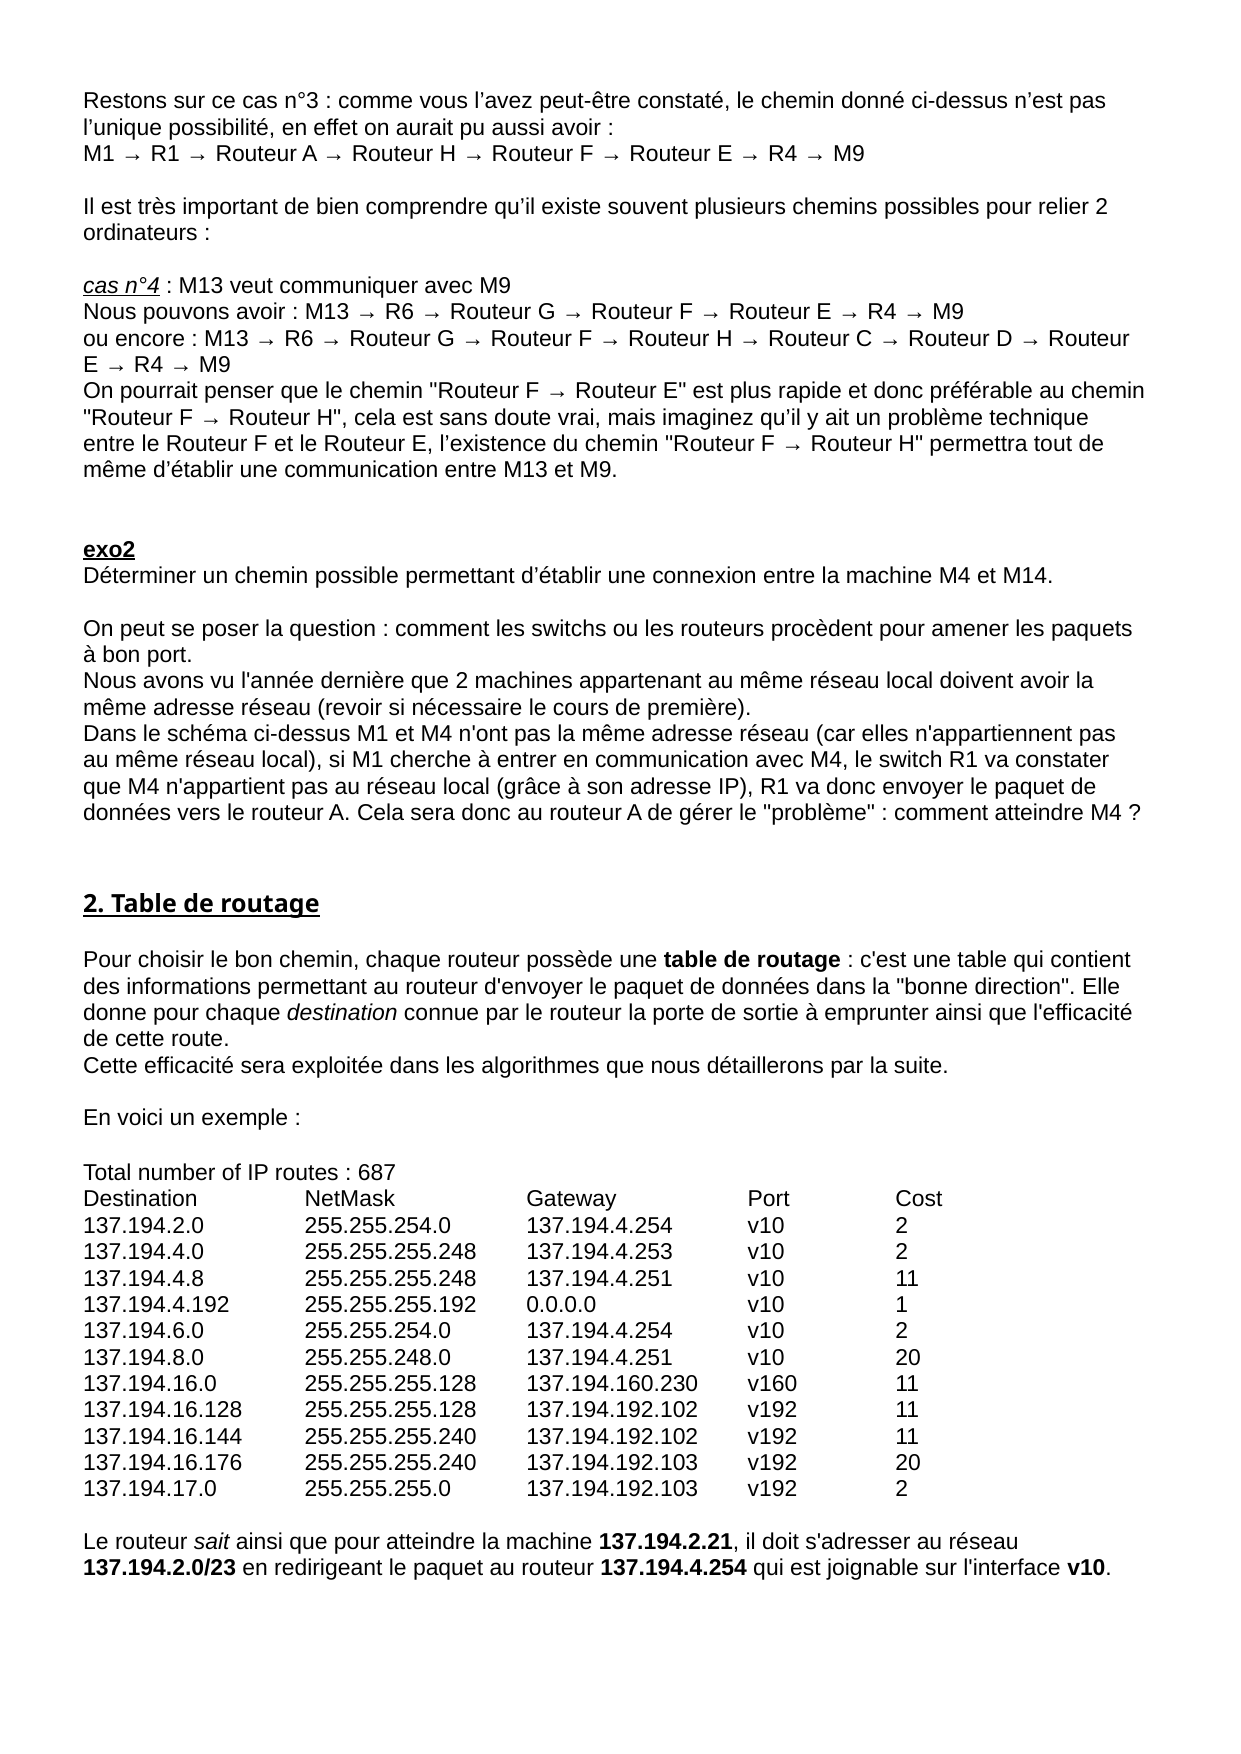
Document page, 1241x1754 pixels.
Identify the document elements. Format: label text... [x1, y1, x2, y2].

text Nous pouvons avoir : M13 → R6 → Routeur G → Routeur F → Routeur E → R4 → M9 [83, 298, 1145, 325]
text Total number of IP routes : 687 [83, 1159, 1145, 1185]
text 137.194.16.176 255.255.255.240 137.194.192.103 v192 20 [83, 1449, 1145, 1475]
text Le routeur sait ainsi que pour atteindre la machine 137.194.2.21, il doit s'adresser au réseau 137.194.2.0/23 en redirigeant le paquet au routeur 137.194.4.254 qui est joignable sur l'interface v10. [83, 1528, 1145, 1581]
text Déterminer un chemin possible permettant d’établir une connexion entre la machine M4 et M14. [83, 562, 1145, 588]
text 137.194.8.0 255.255.248.0 137.194.4.251 v10 20 [83, 1343, 1145, 1370]
text 137.194.16.0 255.255.255.128 137.194.160.230 v160 11 [83, 1370, 1145, 1396]
text 137.194.16.144 255.255.255.240 137.194.192.102 v192 11 [83, 1423, 1145, 1449]
text 137.194.16.128 255.255.255.128 137.194.192.102 v192 11 [83, 1396, 1145, 1423]
text 137.194.17.0 255.255.255.0 137.194.192.103 v192 2 [83, 1475, 1145, 1502]
text cas n°4 : M13 veut communiquer avec M9 [83, 272, 1145, 298]
text ou encore : M13 → R6 → Routeur G → Routeur F → Routeur H → Routeur C → Routeur D → Routeur E → R4 → M9 [83, 325, 1145, 377]
text 137.194.4.0 255.255.255.248 137.194.4.253 v10 2 [83, 1238, 1145, 1264]
text Restons sur ce cas n°3 : comme vous l’avez peut-être constaté, le chemin donné ci-dessus n’est pas l’unique possibilité, en effet on aurait pu aussi avoir : [83, 87, 1145, 140]
text Nous avons vu l'année dernière que 2 machines appartenant au même réseau local doivent avoir la même adresse réseau (revoir si nécessaire le cours de première). [83, 667, 1145, 720]
text Dans le schéma ci-dessus M1 et M4 n'ont pas la même adresse réseau (car elles n'appartiennent pas au même réseau local), si M1 cherche à entrer en communication avec M4, le switch R1 va constater que M4 n'appartient pas au réseau local (grâce à son adresse IP), R1 va donc envoyer le paquet de données vers le routeur A. Cela sera donc au routeur A de gérer le "problème" : comment atteindre M4 ? [83, 720, 1145, 825]
text Cette efficacité sera exploitée dans les algorithmes que nous détaillerons par la suite. [83, 1052, 1145, 1078]
text 137.194.2.0 255.255.254.0 137.194.4.254 v10 2 [83, 1212, 1145, 1238]
text 137.194.4.192 255.255.255.192 0.0.0.0 v10 1 [83, 1291, 1145, 1317]
text 137.194.6.0 255.255.254.0 137.194.4.254 v10 2 [83, 1317, 1145, 1343]
text Pour choisir le bon chemin, chaque routeur possède une table de routage : c'est une table qui contient des informations permettant au routeur d'envoyer le paquet de données dans la "bonne direction". Elle donne pour chaque destination connue par le routeur la porte de sortie à emprunter ainsi que l'efficacité de cette route. [83, 946, 1145, 1052]
text exo2 [83, 536, 1145, 562]
text Destination NetMask Gateway Port Cost [83, 1185, 1145, 1212]
text Il est très important de bien comprendre qu’il existe souvent plusieurs chemins possibles pour relier 2 ordinateurs : [83, 193, 1145, 246]
text 2. Table de routage [83, 886, 1145, 920]
text On pourrait penser que le chemin "Routeur F → Routeur E" est plus rapide et donc préférable au chemin "Routeur F → Routeur H", cela est sans doute vrai, mais imaginez qu’il y ait un problème technique entre le Routeur F et le Routeur E, l’existence du chemin "Routeur F → Routeur H" permettra tout de même d’établir une communication entre M13 et M9. [83, 377, 1145, 483]
text 137.194.4.8 255.255.255.248 137.194.4.251 v10 11 [83, 1264, 1145, 1291]
text En voici un exemple : [83, 1104, 1145, 1131]
text On peut se poser la question : comment les switchs ou les routeurs procèdent pour amener les paquets à bon port. [83, 614, 1145, 667]
text M1 → R1 → Routeur A → Routeur H → Routeur F → Routeur E → R4 → M9 [83, 140, 1145, 167]
